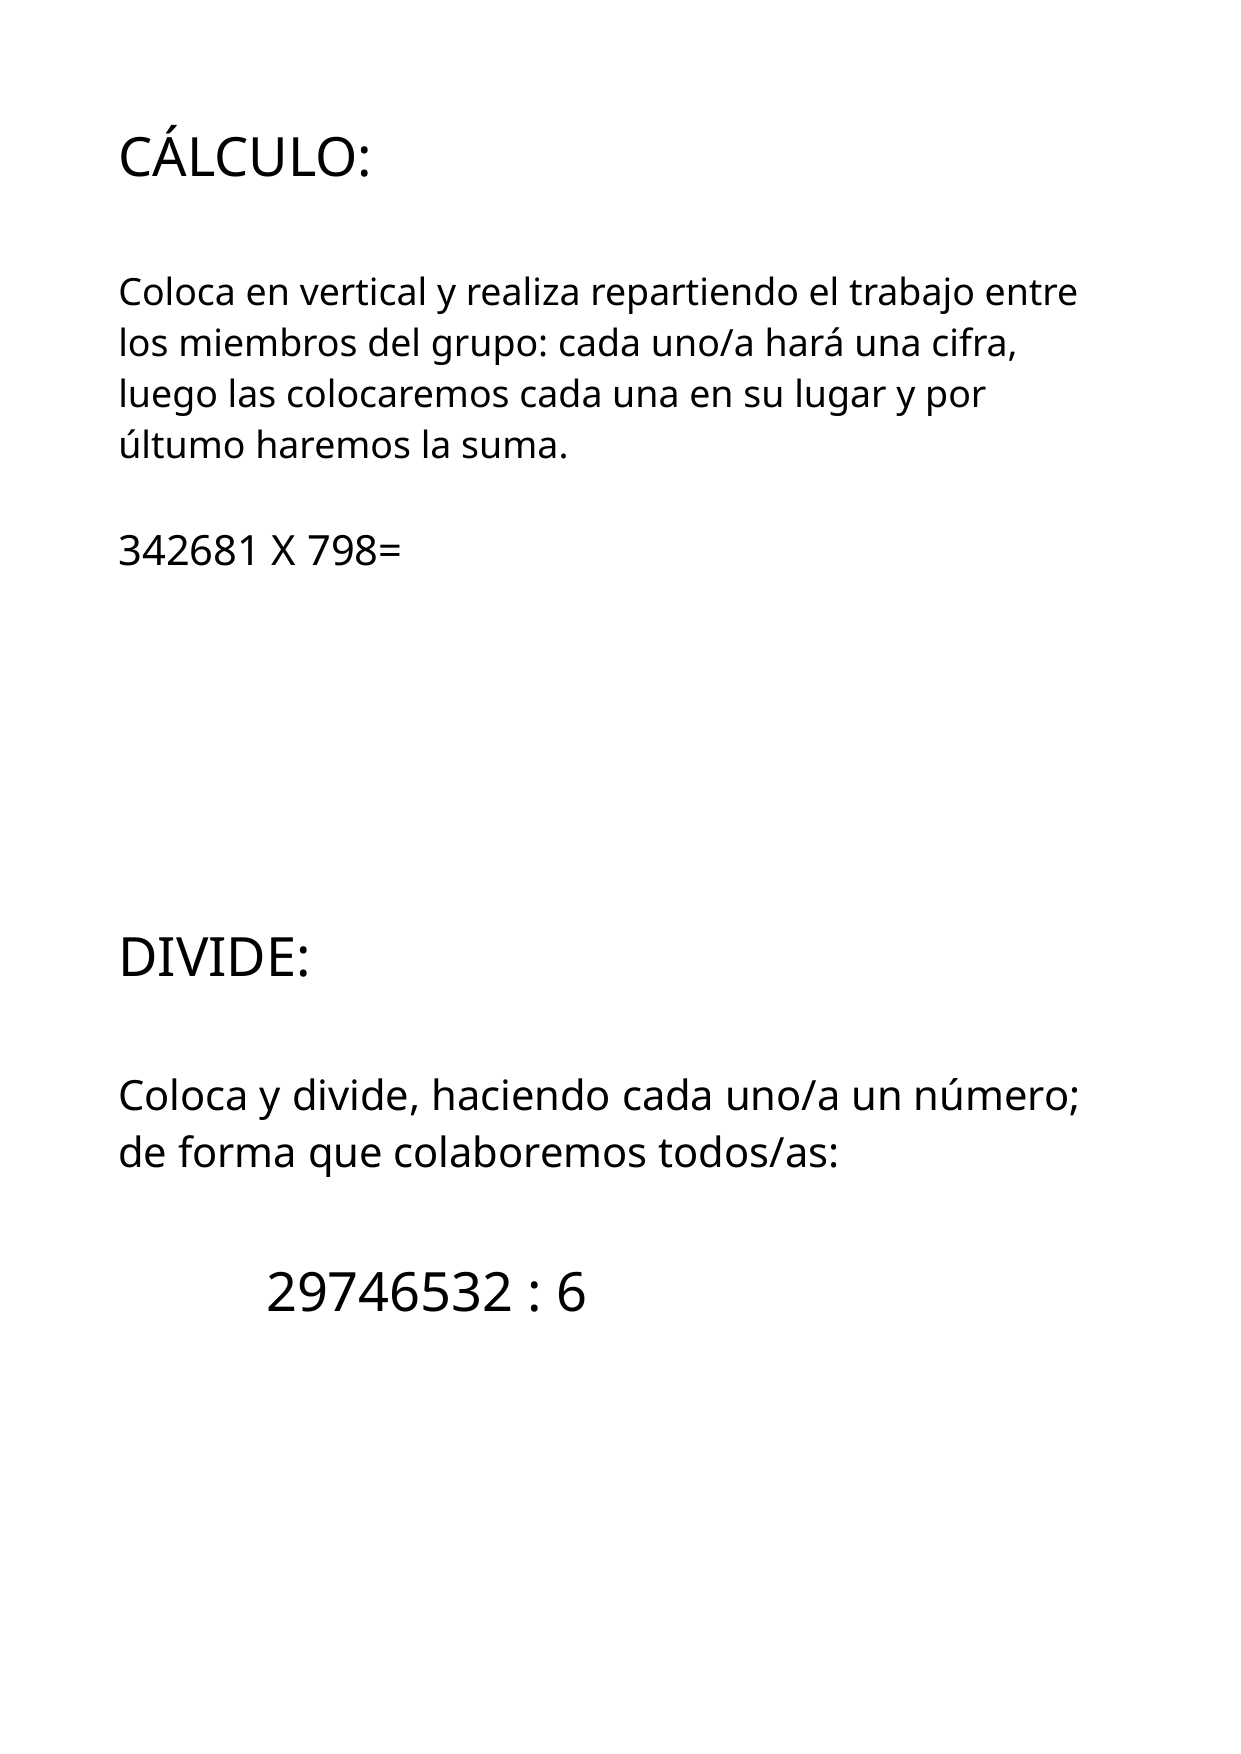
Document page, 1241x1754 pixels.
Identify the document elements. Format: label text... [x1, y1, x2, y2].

text 342681 X 798= [118, 521, 1122, 578]
text CÁLCULO: [118, 118, 1122, 192]
text DIVIDE: [118, 918, 1122, 992]
text Coloca y divide, haciendo cada uno/a un número; de forma que colaboremos todos/as: [118, 1066, 1122, 1179]
text 29746532 : 6 [118, 1253, 1122, 1327]
text Coloca en vertical y realiza repartiendo el trabajo entre los miembros del grupo: cada uno/a hará una cifra, luego las colocaremos cada una en su lugar y por últumo haremos la suma. [118, 266, 1122, 470]
